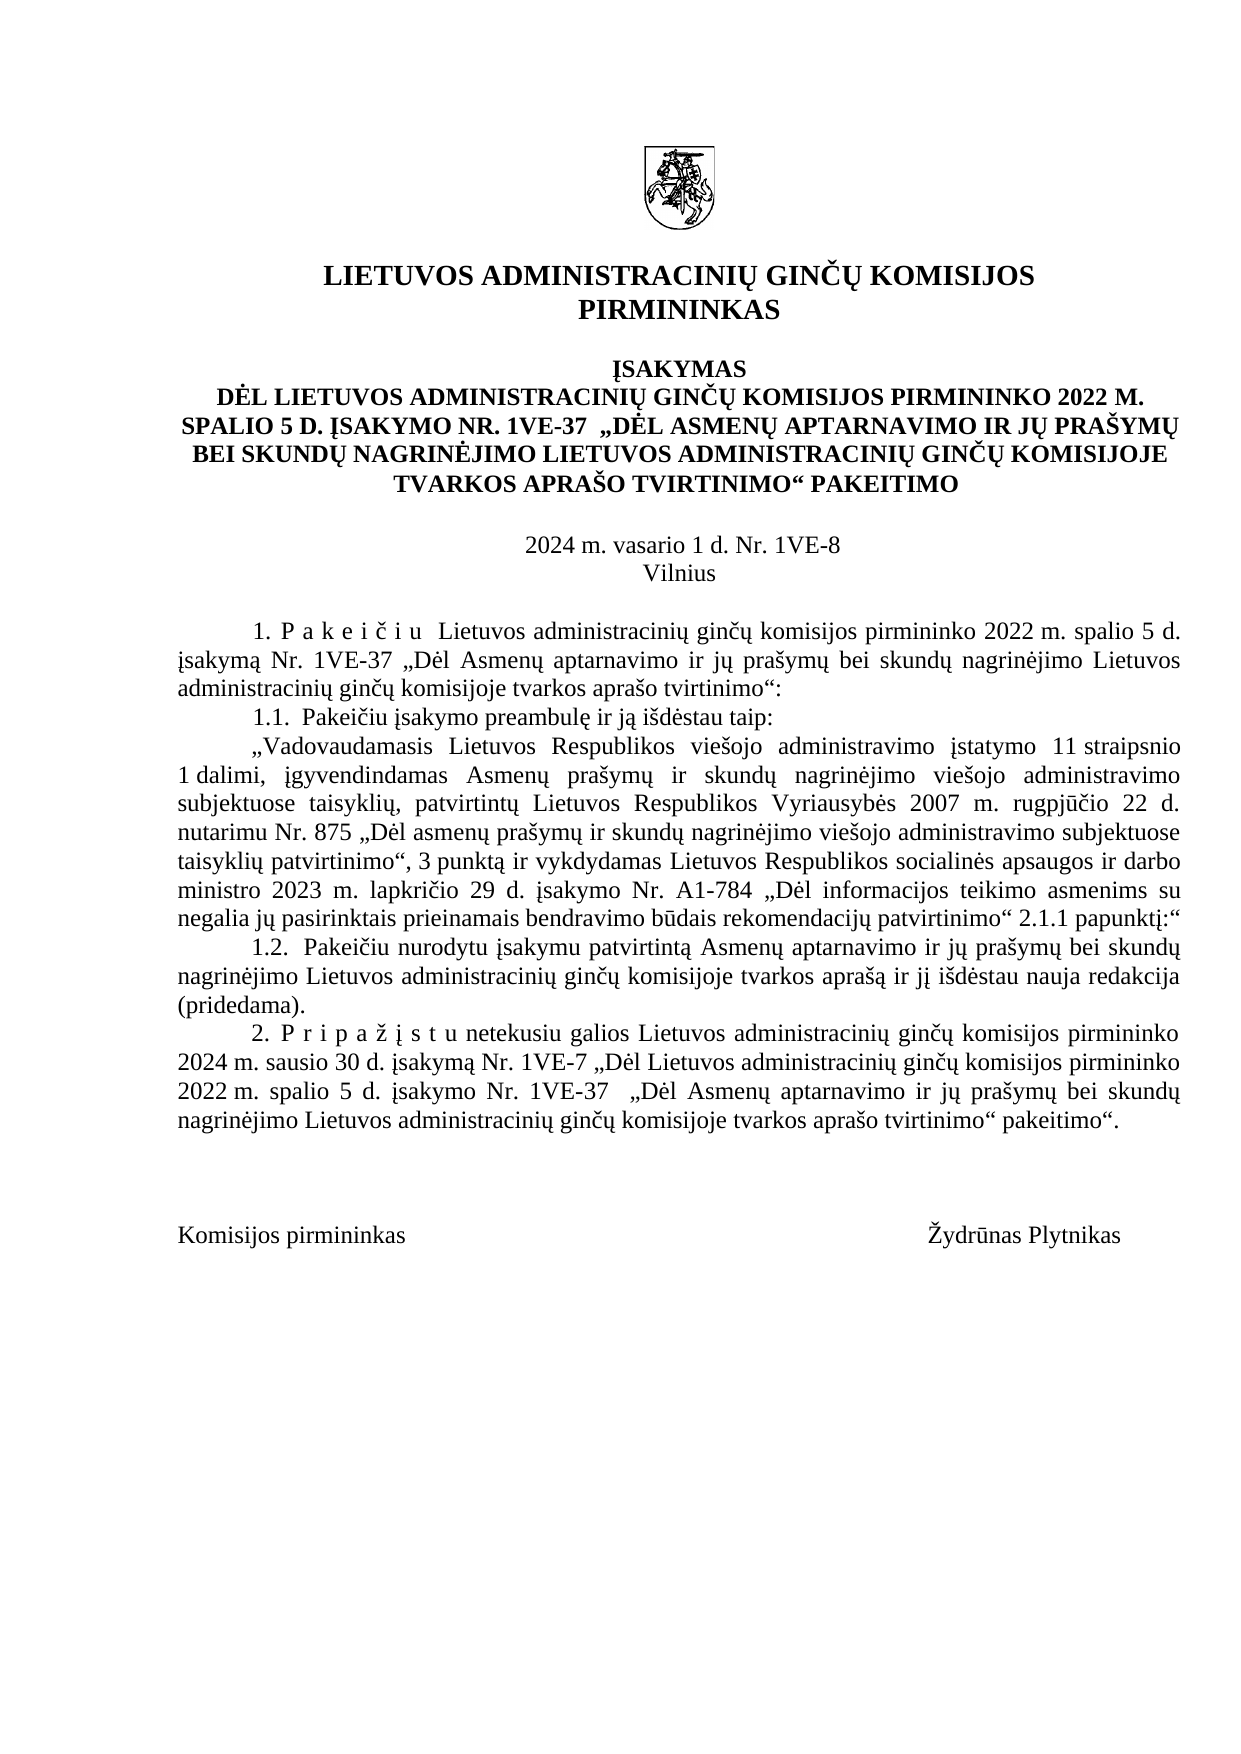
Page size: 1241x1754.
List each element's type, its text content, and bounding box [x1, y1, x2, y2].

text 1.1. Pakeičiu įsakymo preambulę ir ją išdėstau taip: [177, 702, 1181, 731]
text 1.2. Pakeičiu nurodytu įsakymu patvirtintą Asmenų aptarnavimo ir jų prašymų bei skundų nagrinėjimo Lietuvos administracinių ginčų komisijoje tvarkos aprašą ir jį išdėstau nauja redakcija (pridedama). [177, 932, 1181, 1018]
text 2. P r i p a ž į s t u netekusiu galios Lietuvos administracinių ginčų komisijos pirmininko 2024 m. sausio 30 d. įsakymą Nr. 1VE-7 „Dėl Lietuvos administracinių ginčų komisijos pirmininko 2022 m. spalio 5 d. įsakymo Nr. 1VE-37 „Dėl Asmenų aptarnavimo ir jų prašymų bei skundų nagrinėjimo Lietuvos administracinių ginčų komisijoje tvarkos aprašo tvirtinimo“ pakeitimo“. [177, 1018, 1181, 1133]
text Vilnius [177, 558, 1181, 587]
text LIETUVOS ADMINISTRACINIŲ GINČŲ KOMISIJOS [177, 258, 1181, 292]
text 1. P a k e i č i u Lietuvos administracinių ginčų komisijos pirmininko 2022 m. spalio 5 d. įsakymą Nr. 1VE-37 „Dėl Asmenų aptarnavimo ir jų prašymų bei skundų nagrinėjimo Lietuvos administracinių ginčų komisijoje tvarkos aprašo tvirtinimo“: [177, 616, 1181, 702]
text DĖL LIETUVOS ADMINISTRACINIŲ GINČŲ KOMISIJOS PIRMININKO 2022 M. SPALIO 5 D. ĮSAKYMO NR. 1VE-37 „DĖL ASMENŲ APTARNAVIMO IR JŲ PRAŠYMŲ BEI SKUNDŲ NAGRINĖJIMO LIETUVOS ADMINISTRACINIŲ GINČŲ KOMISIJOJE [179, 383, 1181, 469]
text „Vadovaudamasis Lietuvos Respublikos viešojo administravimo įstatymo 11 straipsnio 1 dalimi, įgyvendindamas Asmenų prašymų ir skundų nagrinėjimo viešojo administravimo subjektuose taisyklių, patvirtintų Lietuvos Respublikos Vyriausybės 2007 m. rugpjūčio 22 d. nutarimu Nr. 875 „Dėl asmenų prašymų ir skundų nagrinėjimo viešojo administravimo subjektuose taisyklių patvirtinimo“, 3 punktą ir vykdydamas Lietuvos Respublikos socialinės apsaugos ir darbo ministro 2023 m. lapkričio 29 d. įsakymo Nr. A1-784 „Dėl informacijos teikimo asmenims su negalia jų pasirinktais prieinamais bendravimo būdais rekomendacijų patvirtinimo“ 2.1.1 papunktį:“ [177, 731, 1181, 932]
text 2024 m. vasario 1 d. Nr. 1VE-8 [177, 530, 1181, 558]
text PIRMININKAS [177, 292, 1181, 326]
text ĮSAKYMAS [177, 354, 1181, 383]
text TVARKOS APRAŠO TVIRTINIMO“ PAKEITIMO [177, 469, 1181, 497]
text Komisijos pirmininkas Žydrūnas Plytnikas [177, 1220, 1181, 1248]
